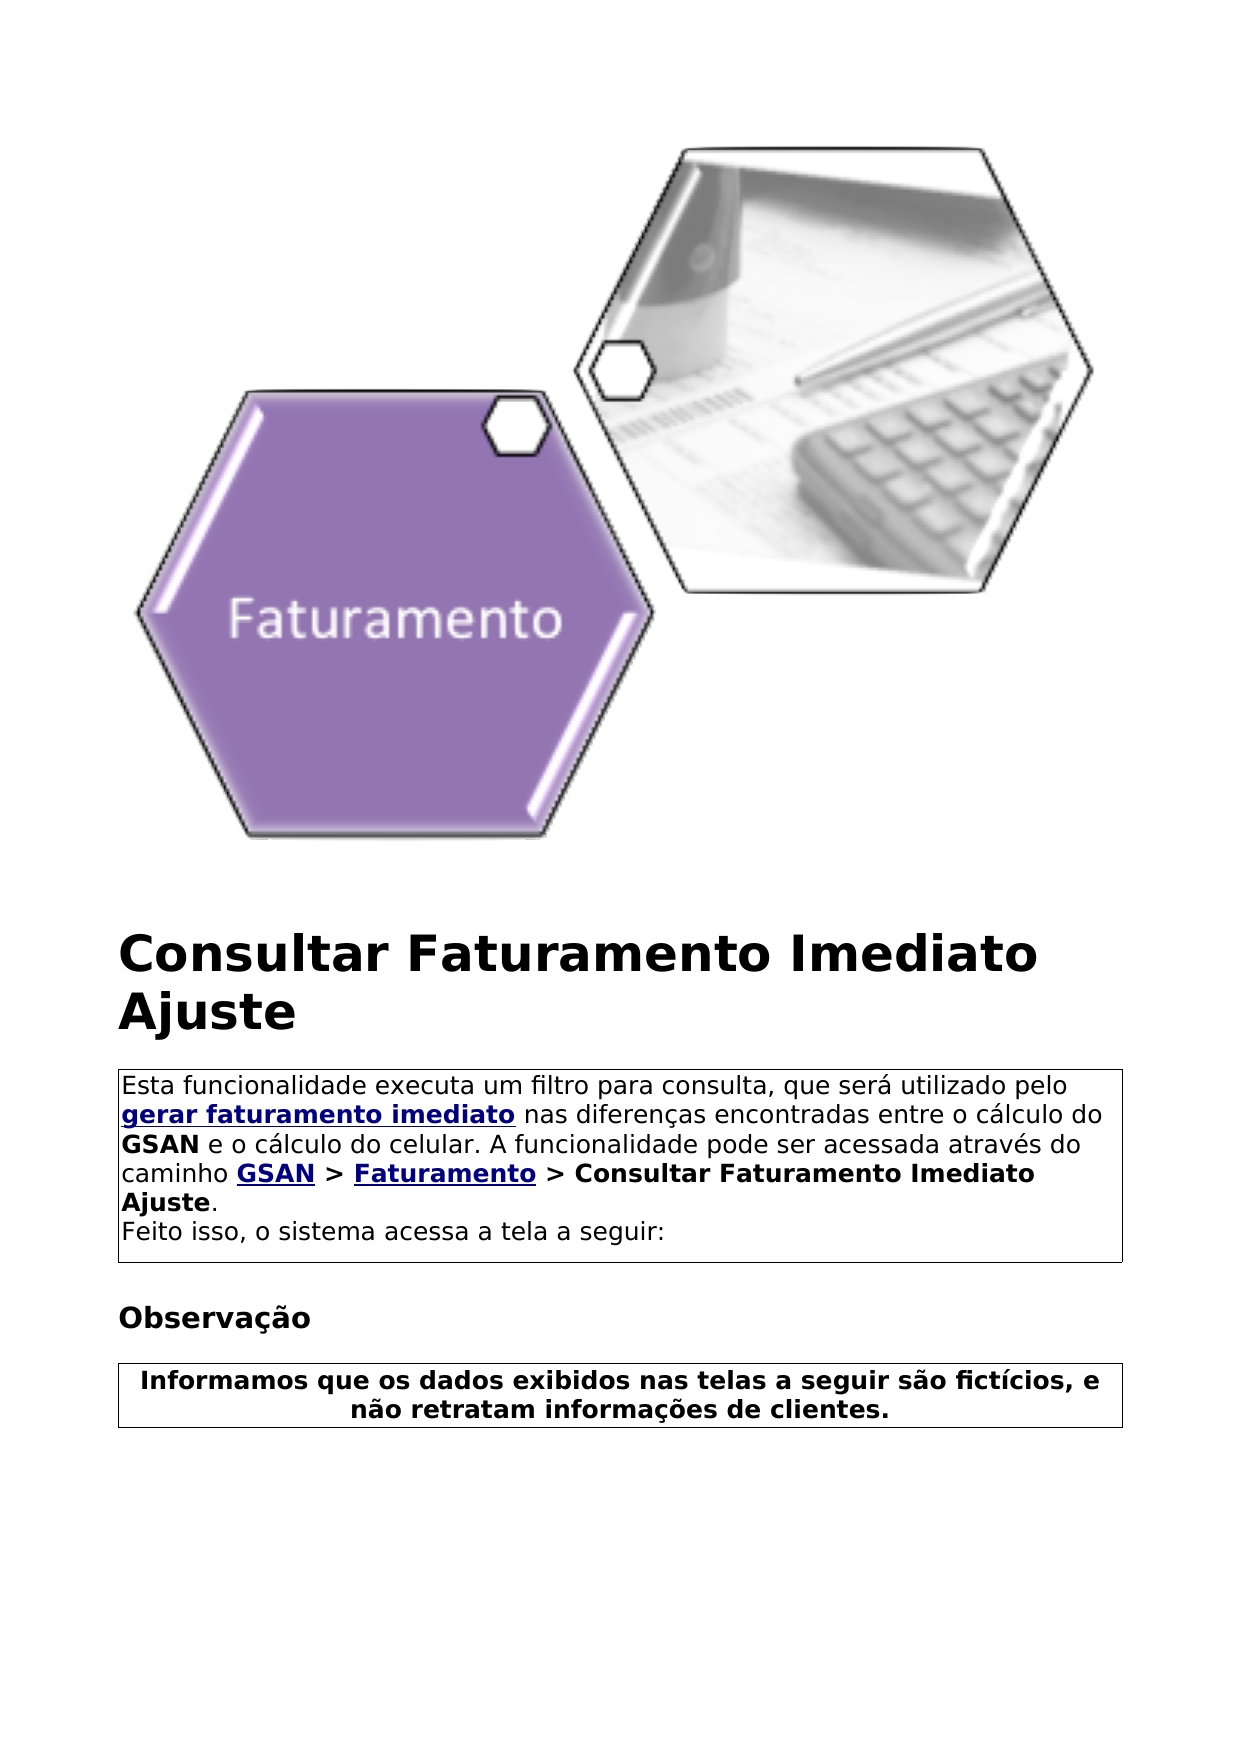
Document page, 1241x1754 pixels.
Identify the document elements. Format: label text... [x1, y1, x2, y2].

subtitle Observação [118, 1302, 1122, 1336]
table_header Informamos que os dados exibidos nas telas a seguir são fictícios, e não retratam informações de clientes. [119, 1364, 1122, 1427]
table_header Esta funcionalidade executa um filtro para consulta, que será utilizado pelo gerar faturamento imediato nas diferenças encontradas entre o cálculo do GSAN e o cálculo do celular. A funcionalidade pode ser acessada através do caminho GSAN > Faturamento > Consultar Faturamento Imediato Ajuste. Feito isso, o sistema acessa a tela a seguir: [119, 1070, 1122, 1262]
picture [118, 118, 1123, 858]
subtitle Consultar Faturamento Imediato Ajuste [118, 925, 1122, 1041]
